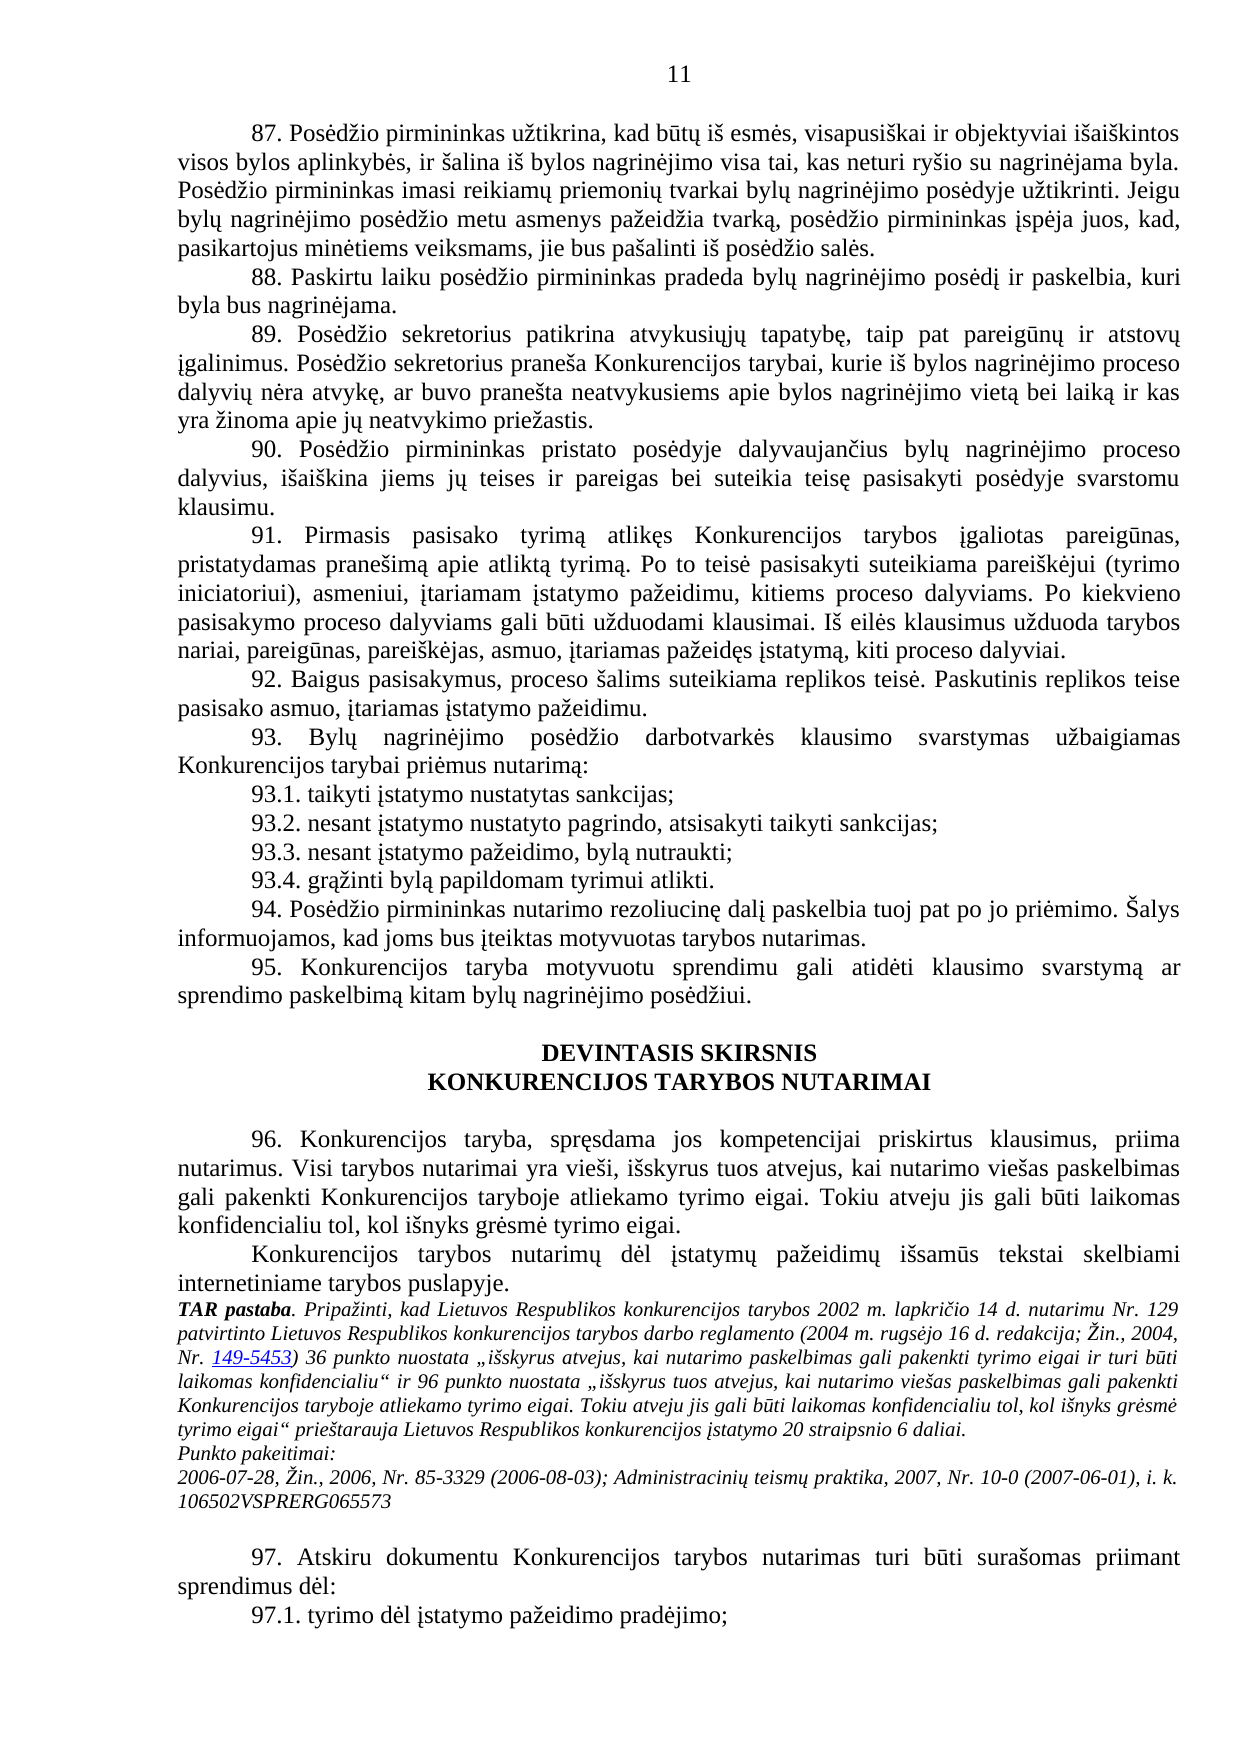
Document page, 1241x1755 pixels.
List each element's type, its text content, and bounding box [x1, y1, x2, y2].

text TAR pastaba. Pripažinti, kad Lietuvos Respublikos konkurencijos tarybos 2002 m. lapkričio 14 d. nutarimu Nr. 129 patvirtinto Lietuvos Respublikos konkurencijos tarybos darbo reglamento (2004 m. rugsėjo 16 d. redakcija; Žin., 2004, Nr. 149-5453) 36 punkto nuostata „išskyrus atvejus, kai nutarimo paskelbimas gali pakenkti tyrimo eigai ir turi būti laikomas konfidencialiu“ ir 96 punkto nuostata „išskyrus tuos atvejus, kai nutarimo viešas paskelbimas gali pakenkti Konkurencijos taryboje atliekamo tyrimo eigai. Tokiu atveju jis gali būti laikomas konfidencialiu tol, kol išnyks grėsmė tyrimo eigai“ prieštarauja Lietuvos Respublikos konkurencijos įstatymo 20 straipsnio 6 daliai. [177, 1297, 1181, 1441]
text Punkto pakeitimai: [177, 1441, 1181, 1465]
text 97.1. tyrimo dėl įstatymo pažeidimo pradėjimo; [177, 1600, 1181, 1628]
text 89. Posėdžio sekretorius patikrina atvykusiųjų tapatybę, taip pat pareigūnų ir atstovų įgalinimus. Posėdžio sekretorius praneša Konkurencijos tarybai, kurie iš bylos nagrinėjimo proceso dalyvių nėra atvykę, ar buvo pranešta neatvykusiems apie bylos nagrinėjimo vietą bei laiką ir kas yra žinoma apie jų neatvykimo priežastis. [177, 319, 1181, 434]
text 94. Posėdžio pirmininkas nutarimo rezoliucinę dalį paskelbia tuoj pat po jo priėmimo. Šalys informuojamos, kad joms bus įteiktas motyvuotas tarybos nutarimas. [177, 894, 1181, 952]
text 93.1. taikyti įstatymo nustatytas sankcijas; [177, 779, 1181, 808]
text 92. Baigus pasisakymus, proceso šalims suteikiama replikos teisė. Paskutinis replikos teise pasisako asmuo, įtariamas įstatymo pažeidimu. [177, 664, 1181, 722]
text DEVINTASIS SKIRSNIS [177, 1038, 1181, 1067]
text 90. Posėdžio pirmininkas pristato posėdyje dalyvaujančius bylų nagrinėjimo proceso dalyvius, išaiškina jiems jų teises ir pareigas bei suteikia teisę pasisakyti posėdyje svarstomu klausimu. [177, 434, 1181, 521]
text Konkurencijos tarybos nutarimų dėl įstatymų pažeidimų išsamūs tekstai skelbiami internetiniame tarybos puslapyje. [177, 1239, 1181, 1297]
text KONKURENCIJOS TARYBOS NUTARIMAI [177, 1067, 1181, 1096]
text 87. Posėdžio pirmininkas užtikrina, kad būtų iš esmės, visapusiškai ir objektyviai išaiškintos visos bylos aplinkybės, ir šalina iš bylos nagrinėjimo visa tai, kas neturi ryšio su nagrinėjama byla. Posėdžio pirmininkas imasi reikiamų priemonių tvarkai bylų nagrinėjimo posėdyje užtikrinti. Jeigu bylų nagrinėjimo posėdžio metu asmenys pažeidžia tvarką, posėdžio pirmininkas įspėja juos, kad, pasikartojus minėtiems veiksmams, jie bus pašalinti iš posėdžio salės. [177, 118, 1181, 262]
text 96. Konkurencijos taryba, spręsdama jos kompetencijai priskirtus klausimus, priima nutarimus. Visi tarybos nutarimai yra vieši, išskyrus tuos atvejus, kai nutarimo viešas paskelbimas gali pakenkti Konkurencijos taryboje atliekamo tyrimo eigai. Tokiu atveju jis gali būti laikomas konfidencialiu tol, kol išnyks grėsmė tyrimo eigai. [177, 1124, 1181, 1239]
text 97. Atskiru dokumentu Konkurencijos tarybos nutarimas turi būti surašomas priimant sprendimus dėl: [177, 1542, 1181, 1600]
text 91. Pirmasis pasisako tyrimą atlikęs Konkurencijos tarybos įgaliotas pareigūnas, pristatydamas pranešimą apie atliktą tyrimą. Po to teisė pasisakyti suteikiama pareiškėjui (tyrimo iniciatoriui), asmeniui, įtariamam įstatymo pažeidimu, kitiems proceso dalyviams. Po kiekvieno pasisakymo proceso dalyviams gali būti užduodami klausimai. Iš eilės klausimus užduoda tarybos nariai, pareigūnas, pareiškėjas, asmuo, įtariamas pažeidęs įstatymą, kiti proceso dalyviai. [177, 521, 1181, 664]
text 95. Konkurencijos taryba motyvuotu sprendimu gali atidėti klausimo svarstymą ar sprendimo paskelbimą kitam bylų nagrinėjimo posėdžiui. [177, 952, 1181, 1009]
text 93. Bylų nagrinėjimo posėdžio darbotvarkės klausimo svarstymas užbaigiamas Konkurencijos tarybai priėmus nutarimą: [177, 722, 1181, 779]
text 2006-07-28, Žin., 2006, Nr. 85-3329 (2006-08-03); Administracinių teismų praktika, 2007, Nr. 10-0 (2007-06-01), i. k. 106502VSPRERG065573 [177, 1465, 1181, 1513]
text 93.4. grąžinti bylą papildomam tyrimui atlikti. [177, 866, 1181, 894]
text 88. Paskirtu laiku posėdžio pirmininkas pradeda bylų nagrinėjimo posėdį ir paskelbia, kuri byla bus nagrinėjama. [177, 262, 1181, 319]
text 93.3. nesant įstatymo pažeidimo, bylą nutraukti; [177, 837, 1181, 866]
text 93.2. nesant įstatymo nustatyto pagrindo, atsisakyti taikyti sankcijas; [177, 808, 1181, 837]
